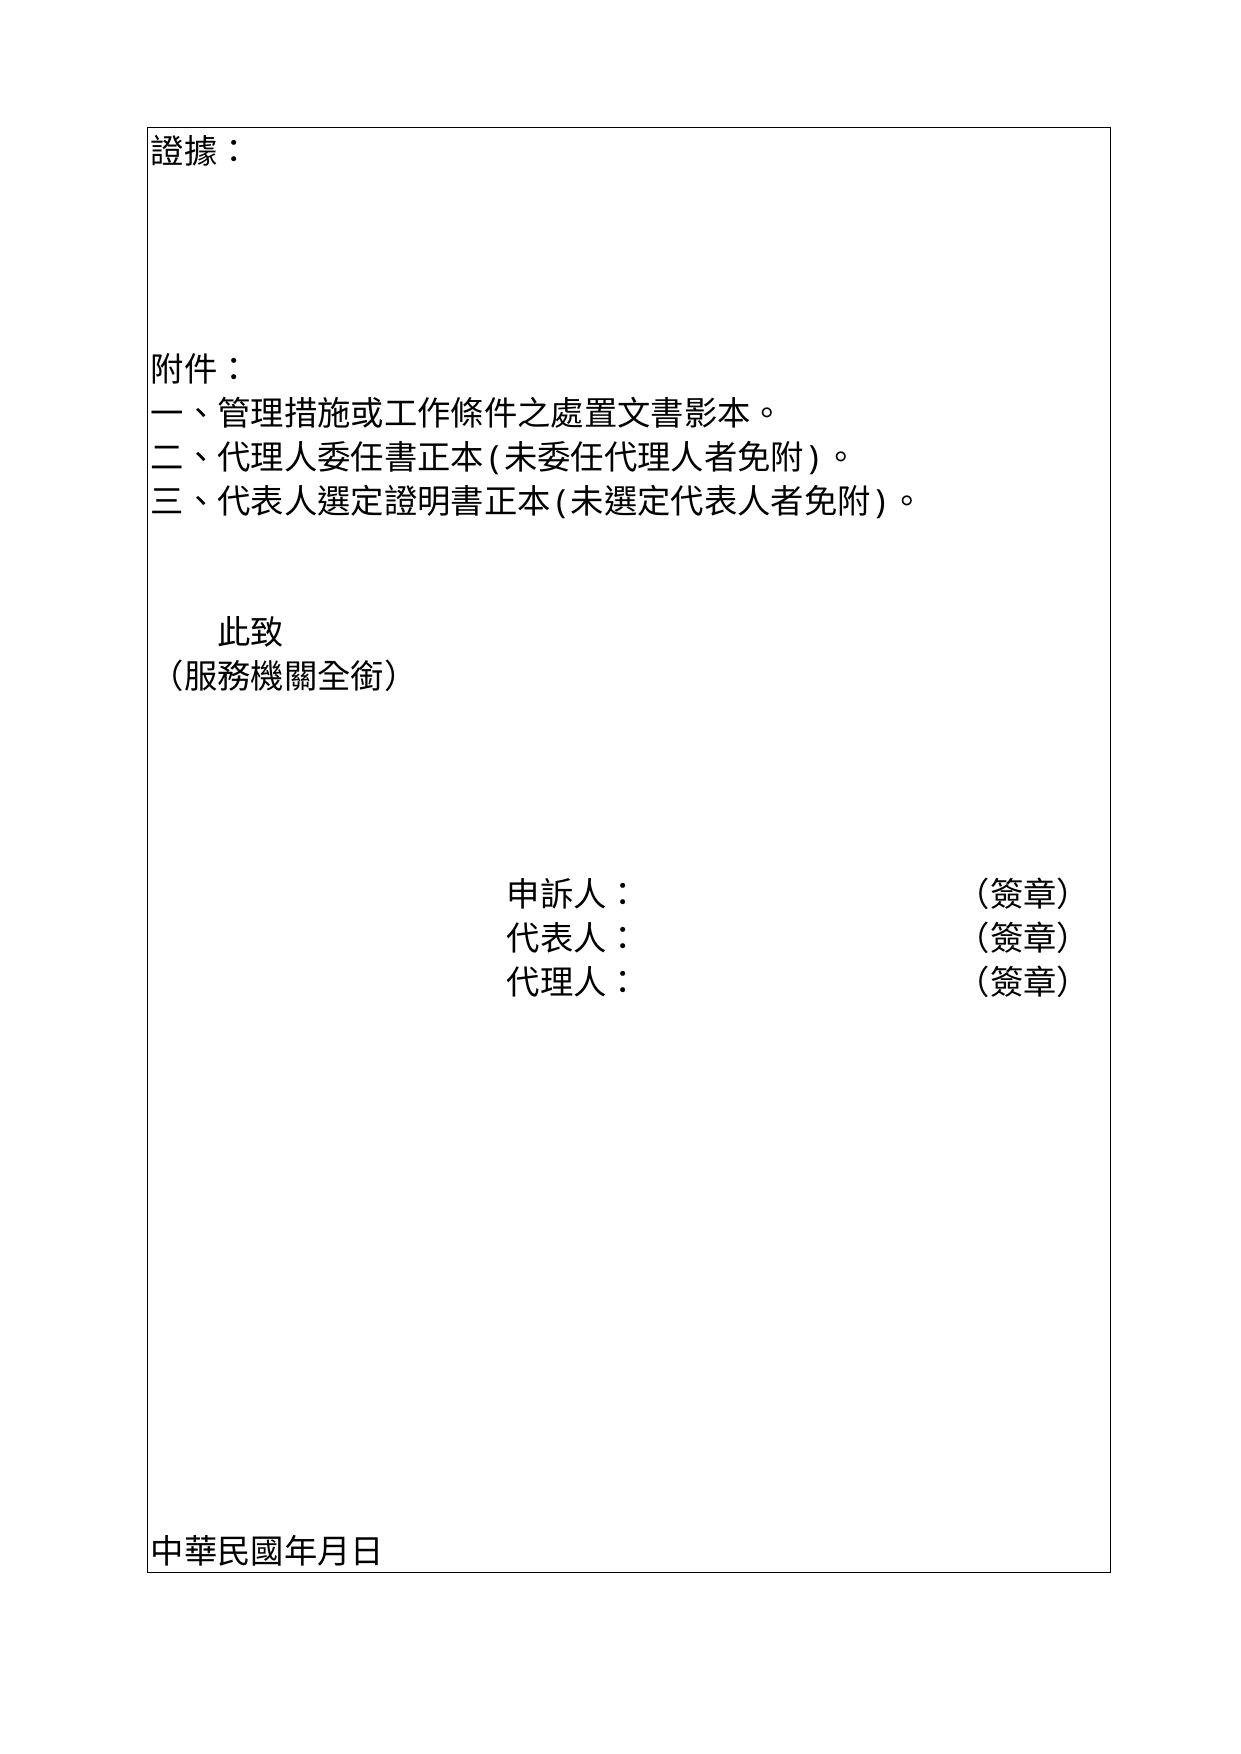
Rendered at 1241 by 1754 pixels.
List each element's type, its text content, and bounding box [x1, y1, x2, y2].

table_cell 證據： 附件： 一、管理措施或工作條件之處置文書影本。 二、代理人委任書正本(未委任代理人者免附)。 三、代表人選定證明書正本(未選定代表人者免附)。 此致 （服務機關全銜） 申訴人： （簽章） 代表人： （簽章） 代理人： （簽章） 中華民國年月日 [148, 128, 1110, 1572]
